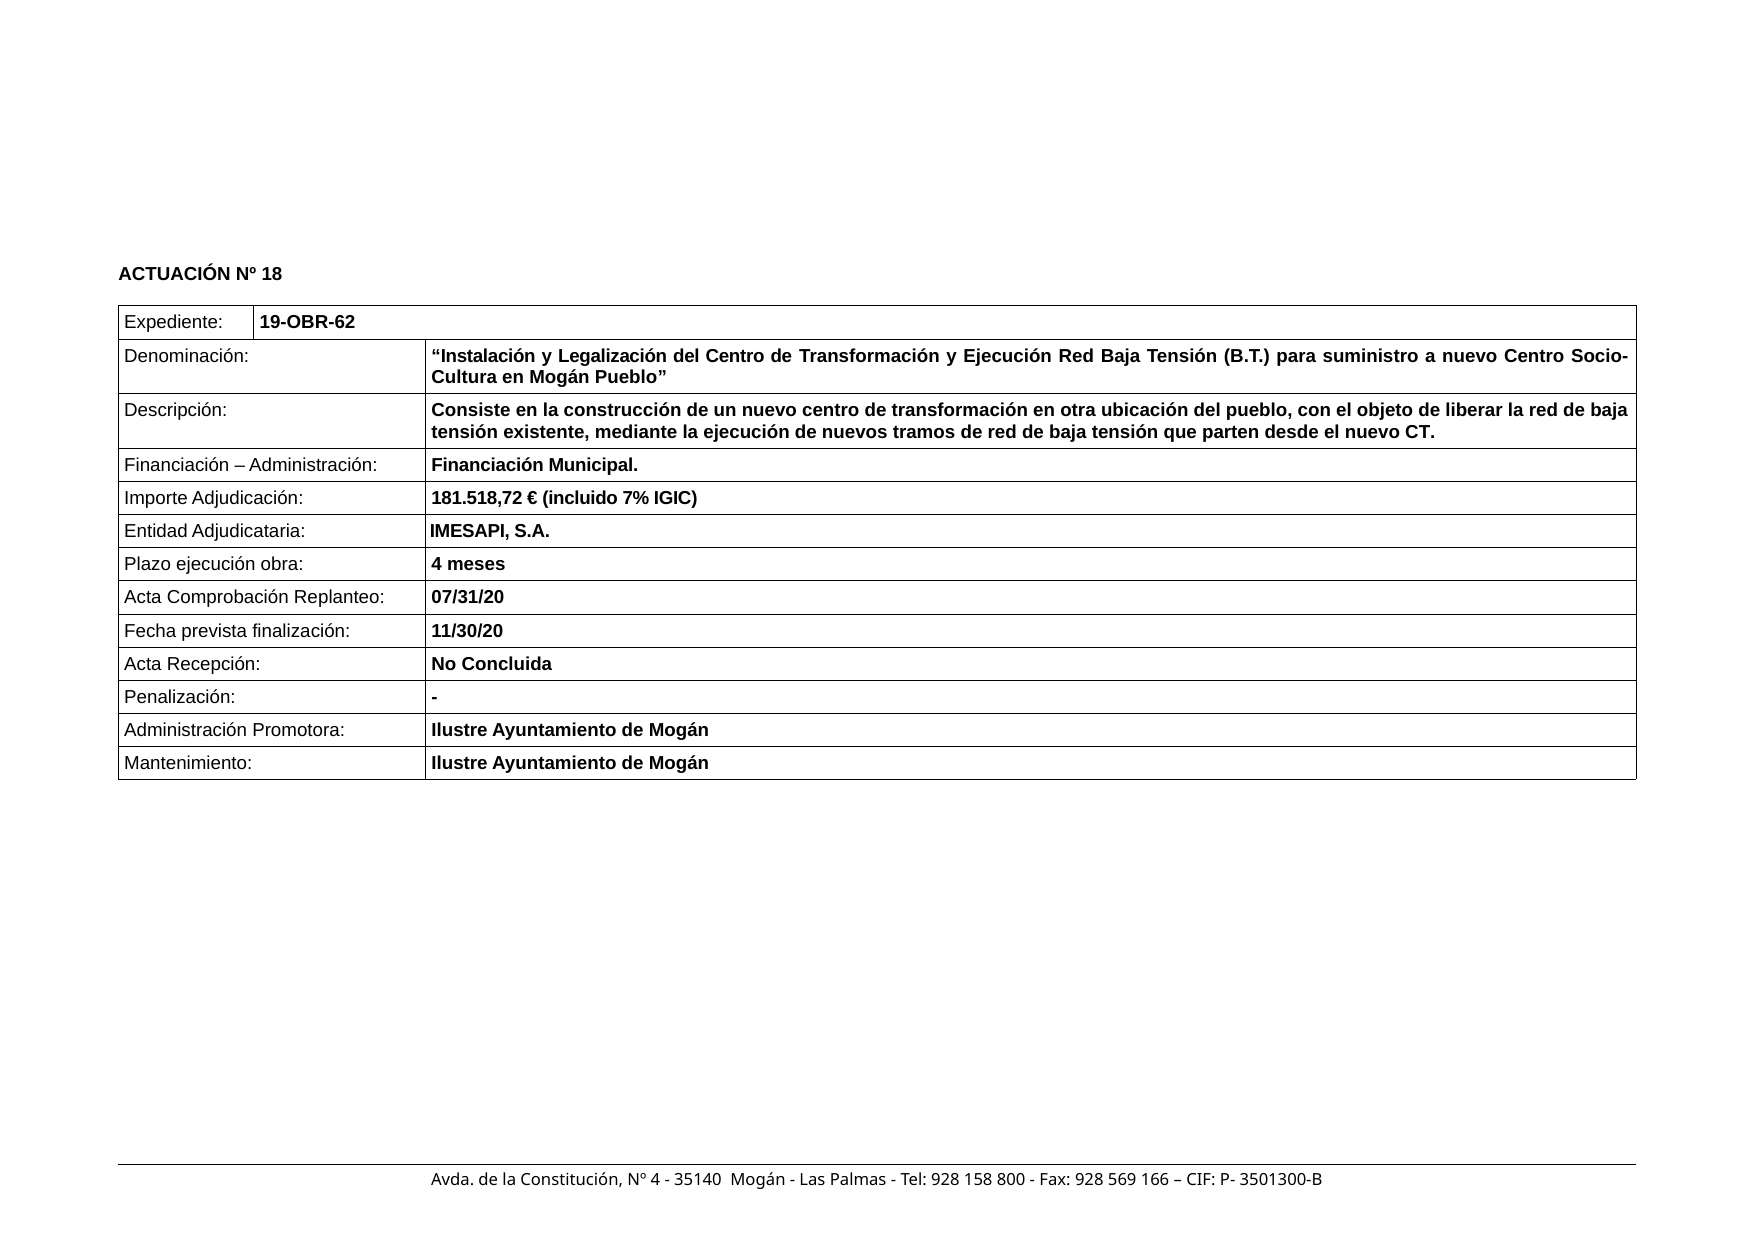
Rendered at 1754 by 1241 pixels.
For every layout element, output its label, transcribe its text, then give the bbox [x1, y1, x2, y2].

table_cell Ilustre Ayuntamiento de Mogán [426, 747, 1636, 779]
table_cell Denominación: [119, 340, 425, 393]
table_cell Fecha prevista finalización: [119, 615, 425, 647]
table_cell Acta Comprobación Replanteo: [119, 581, 425, 613]
table_cell 30/11/20 [426, 615, 1636, 647]
table_cell - [426, 681, 1636, 713]
table_cell No Concluida [426, 648, 1636, 680]
table_cell Mantenimiento: [119, 747, 425, 779]
table_cell Penalización: [119, 681, 425, 713]
table_cell Financiación Municipal. [426, 449, 1636, 481]
table_cell IMESAPI, S.A. [426, 515, 1636, 547]
table_cell Importe Adjudicación: [119, 482, 425, 514]
text ACTUACIÓN Nº 18 [118, 262, 1636, 284]
table_cell Administración Promotora: [119, 714, 425, 746]
table_cell 31/07/20 [426, 581, 1636, 613]
table_cell “Instalación y Legalización del Centro de Transformación y Ejecución Red Baja Tensión (B.T.) para suministro a nuevo Centro Socio-Cultura en Mogán Pueblo” [426, 340, 1636, 393]
table_cell 181.518,72 € (incluido 7% IGIC) [426, 482, 1636, 514]
table_cell Acta Recepción: [119, 648, 425, 680]
table_cell Consiste en la construcción de un nuevo centro de transformación en otra ubicación del pueblo, con el objeto de liberar la red de baja tensión existente, mediante la ejecución de nuevos tramos de red de baja tensión que parten desde el nuevo CT. [426, 394, 1636, 448]
table_cell Ilustre Ayuntamiento de Mogán [426, 714, 1636, 746]
table_cell Financiación – Administración: [119, 449, 425, 481]
table_cell Descripción: [119, 394, 425, 448]
table_cell Entidad Adjudicataria: [119, 515, 425, 547]
table_header 19-OBR-62 [254, 306, 1636, 338]
table_cell Plazo ejecución obra: [119, 548, 425, 580]
table_header Expediente: [119, 306, 253, 338]
table_cell 4 meses [426, 548, 1636, 580]
